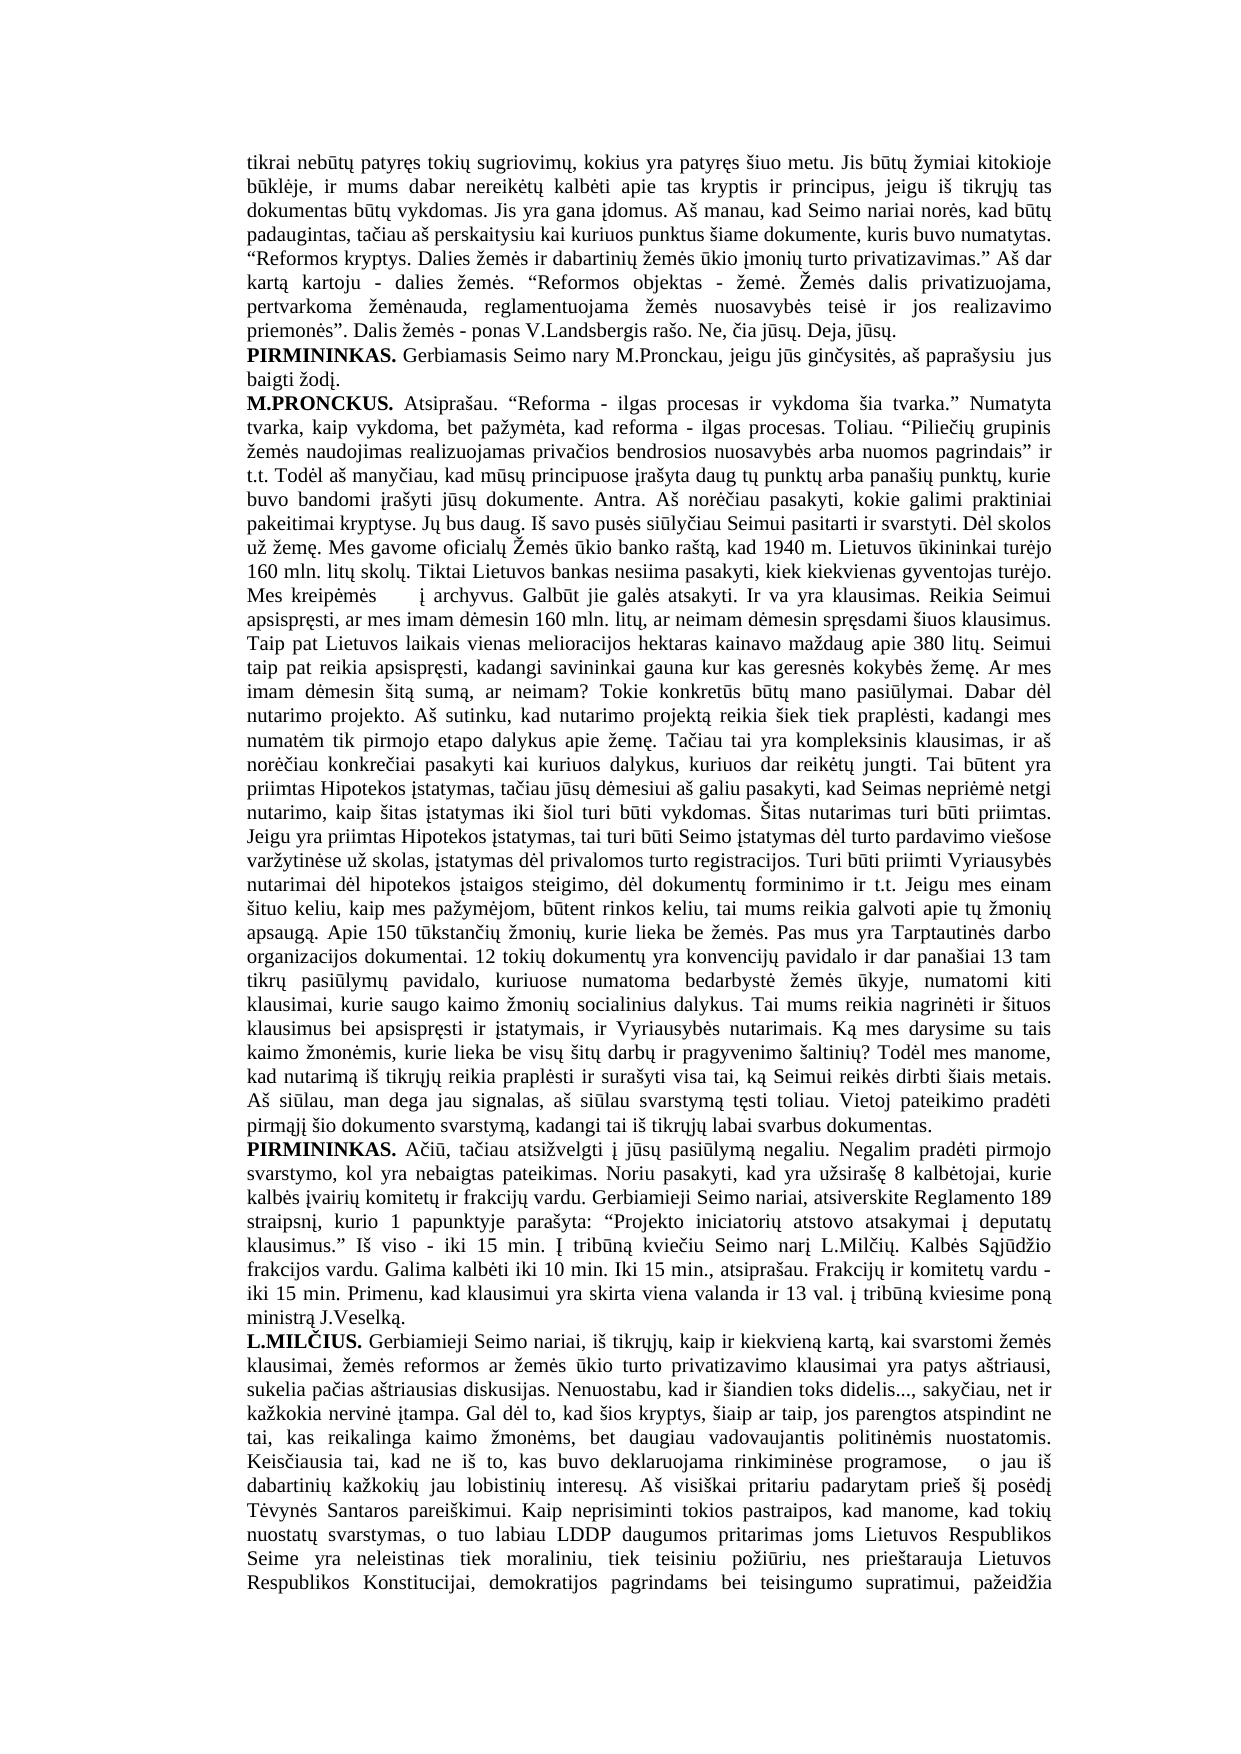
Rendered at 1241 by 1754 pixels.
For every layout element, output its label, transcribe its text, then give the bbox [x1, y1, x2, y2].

text L.MILČIUS. Gerbiamieji Seimo nariai, iš tikrųjų, kaip ir kiekvieną kartą, kai svarstomi žemės klausimai, žemės reformos ar žemės ūkio turto privatizavimo klausimai yra patys aštriausi, sukelia pačias aštriausias diskusijas. Nenuostabu, kad ir šiandien toks didelis..., sakyčiau, net ir kažkokia nervinė įtampa. Gal dėl to, kad šios kryptys, šiaip ar taip, jos parengtos atspindint ne tai, kas reikalinga kaimo žmonėms, bet daugiau vadovaujantis politinėmis nuostatomis. Keisčiausia tai, kad ne iš to, kas buvo deklaruojama rinkiminėse programose, o jau iš dabartinių kažkokių jau lobistinių interesų. Aš visiškai pritariu padarytam prieš šį posėdį Tėvynės Santaros pareiškimui. Kaip neprisiminti tokios pastraipos, kad manome, kad tokių nuostatų svarstymas, o tuo labiau LDDP daugumos pritarimas joms Lietuvos Respublikos Seime yra neleistinas tiek moraliniu, tiek teisiniu požiūriu, nes prieštarauja Lietuvos Respublikos Konstitucijai, demokratijos pagrindams bei teisingumo supratimui, pažeidžia [247, 1329, 1053, 1594]
text M.PRONCKUS. Atsiprašau. “Reforma - ilgas procesas ir vykdoma šia tvarka.” Numatyta tvarka, kaip vykdoma, bet pažymėta, kad reforma - ilgas procesas. Toliau. “Piliečių grupinis žemės naudojimas realizuojamas privačios bendrosios nuosavybės arba nuomos pagrindais” ir t.t. Todėl aš manyčiau, kad mūsų principuose įrašyta daug tų punktų arba panašių punktų, kurie buvo bandomi įrašyti jūsų dokumente. Antra. Aš norėčiau pasakyti, kokie galimi praktiniai pakeitimai kryptyse. Jų bus daug. Iš savo pusės siūlyčiau Seimui pasitarti ir svarstyti. Dėl skolos už žemę. Mes gavome oficialų Žemės ūkio banko raštą, kad 1940 m. Lietuvos ūkininkai turėjo 160 mln. litų skolų. Tiktai Lietuvos bankas nesiima pasakyti, kiek kiekvienas gyventojas turėjo. Mes kreipėmės į archyvus. Galbūt jie galės atsakyti. Ir va yra klausimas. Reikia Seimui apsispręsti, ar mes imam dėmesin 160 mln. litų, ar neimam dėmesin spręsdami šiuos klausimus. Taip pat Lietuvos laikais vienas melioracijos hektaras kainavo maždaug apie 380 litų. Seimui taip pat reikia apsispręsti, kadangi savininkai gauna kur kas geresnės kokybės žemę. Ar mes imam dėmesin šitą sumą, ar neimam? Tokie konkretūs būtų mano pasiūlymai. Dabar dėl nutarimo projekto. Aš sutinku, kad nutarimo projektą reikia šiek tiek praplėsti, kadangi mes numatėm tik pirmojo etapo dalykus apie žemę. Tačiau tai yra kompleksinis klausimas, ir aš norėčiau konkrečiai pasakyti kai kuriuos dalykus, kuriuos dar reikėtų jungti. Tai būtent yra priimtas Hipotekos įstatymas, tačiau jūsų dėmesiui aš galiu pasakyti, kad Seimas nepriėmė netgi nutarimo, kaip šitas įstatymas iki šiol turi būti vykdomas. Šitas nutarimas turi būti priimtas. Jeigu yra priimtas Hipotekos įstatymas, tai turi būti Seimo įstatymas dėl turto pardavimo viešose varžytinėse už skolas, įstatymas dėl privalomos turto registracijos. Turi būti priimti Vyriausybės nutarimai dėl hipotekos įstaigos steigimo, dėl dokumentų forminimo ir t.t. Jeigu mes einam šituo keliu, kaip mes pažymėjom, būtent rinkos keliu, tai mums reikia galvoti apie tų žmonių apsaugą. Apie 150 tūkstančių žmonių, kurie lieka be žemės. Pas mus yra Tarptautinės darbo organizacijos dokumentai. 12 tokių dokumentų yra konvencijų pavidalo ir dar panašiai 13 tam tikrų pasiūlymų pavidalo, kuriuose numatoma bedarbystė žemės ūkyje, numatomi kiti klausimai, kurie saugo kaimo žmonių socialinius dalykus. Tai mums reikia nagrinėti ir šituos klausimus bei apsispręsti ir įstatymais, ir Vyriausybės nutarimais. Ką mes darysime su tais kaimo žmonėmis, kurie lieka be visų šitų darbų ir pragyvenimo šaltinių? Todėl mes manome, kad nutarimą iš tikrųjų reikia praplėsti ir surašyti visa tai, ką Seimui reikės dirbti šiais metais. Aš siūlau, man dega jau signalas, aš siūlau svarstymą tęsti toliau. Vietoj pateikimo pradėti pirmąjį šio dokumento svarstymą, kadangi tai iš tikrųjų labai svarbus dokumentas. [247, 391, 1053, 1137]
text PIRMININKAS. Ačiū, tačiau atsižvelgti į jūsų pasiūlymą negaliu. Negalim pradėti pirmojo svarstymo, kol yra nebaigtas pateikimas. Noriu pasakyti, kad yra užsirašę 8 kalbėtojai, kurie kalbės įvairių komitetų ir frakcijų vardu. Gerbiamieji Seimo nariai, atsiverskite Reglamento 189 straipsnį, kurio 1 papunktyje parašyta: “Projekto iniciatorių atstovo atsakymai į deputatų klausimus.” Iš viso - iki 15 min. Į tribūną kviečiu Seimo narį L.Milčių. Kalbės Sąjūdžio frakcijos vardu. Galima kalbėti iki 10 min. Iki 15 min., atsiprašau. Frakcijų ir komitetų vardu - iki 15 min. Primenu, kad klausimui yra skirta viena valanda ir 13 val. į tribūną kviesime poną ministrą J.Veselką. [247, 1137, 1053, 1329]
text tikrai nebūtų patyręs tokių sugriovimų, kokius yra patyręs šiuo metu. Jis būtų žymiai kitokioje būklėje, ir mums dabar nereikėtų kalbėti apie tas kryptis ir principus, jeigu iš tikrųjų tas dokumentas būtų vykdomas. Jis yra gana įdomus. Aš manau, kad Seimo nariai norės, kad būtų padaugintas, tačiau aš perskaitysiu kai kuriuos punktus šiame dokumente, kuris buvo numatytas. “Reformos kryptys. Dalies žemės ir dabartinių žemės ūkio įmonių turto privatizavimas.” Aš dar kartą kartoju - dalies žemės. “Reformos objektas - žemė. Žemės dalis privatizuojama, pertvarkoma žemėnauda, reglamentuojama žemės nuosavybės teisė ir jos realizavimo priemonės”. Dalis žemės - ponas V.Landsbergis rašo. Ne, čia jūsų. Deja, jūsų. [247, 150, 1053, 342]
text PIRMININKAS. Gerbiamasis Seimo nary M.Pronckau, jeigu jūs ginčysitės, aš paprašysiu jus baigti žodį. [247, 342, 1053, 391]
